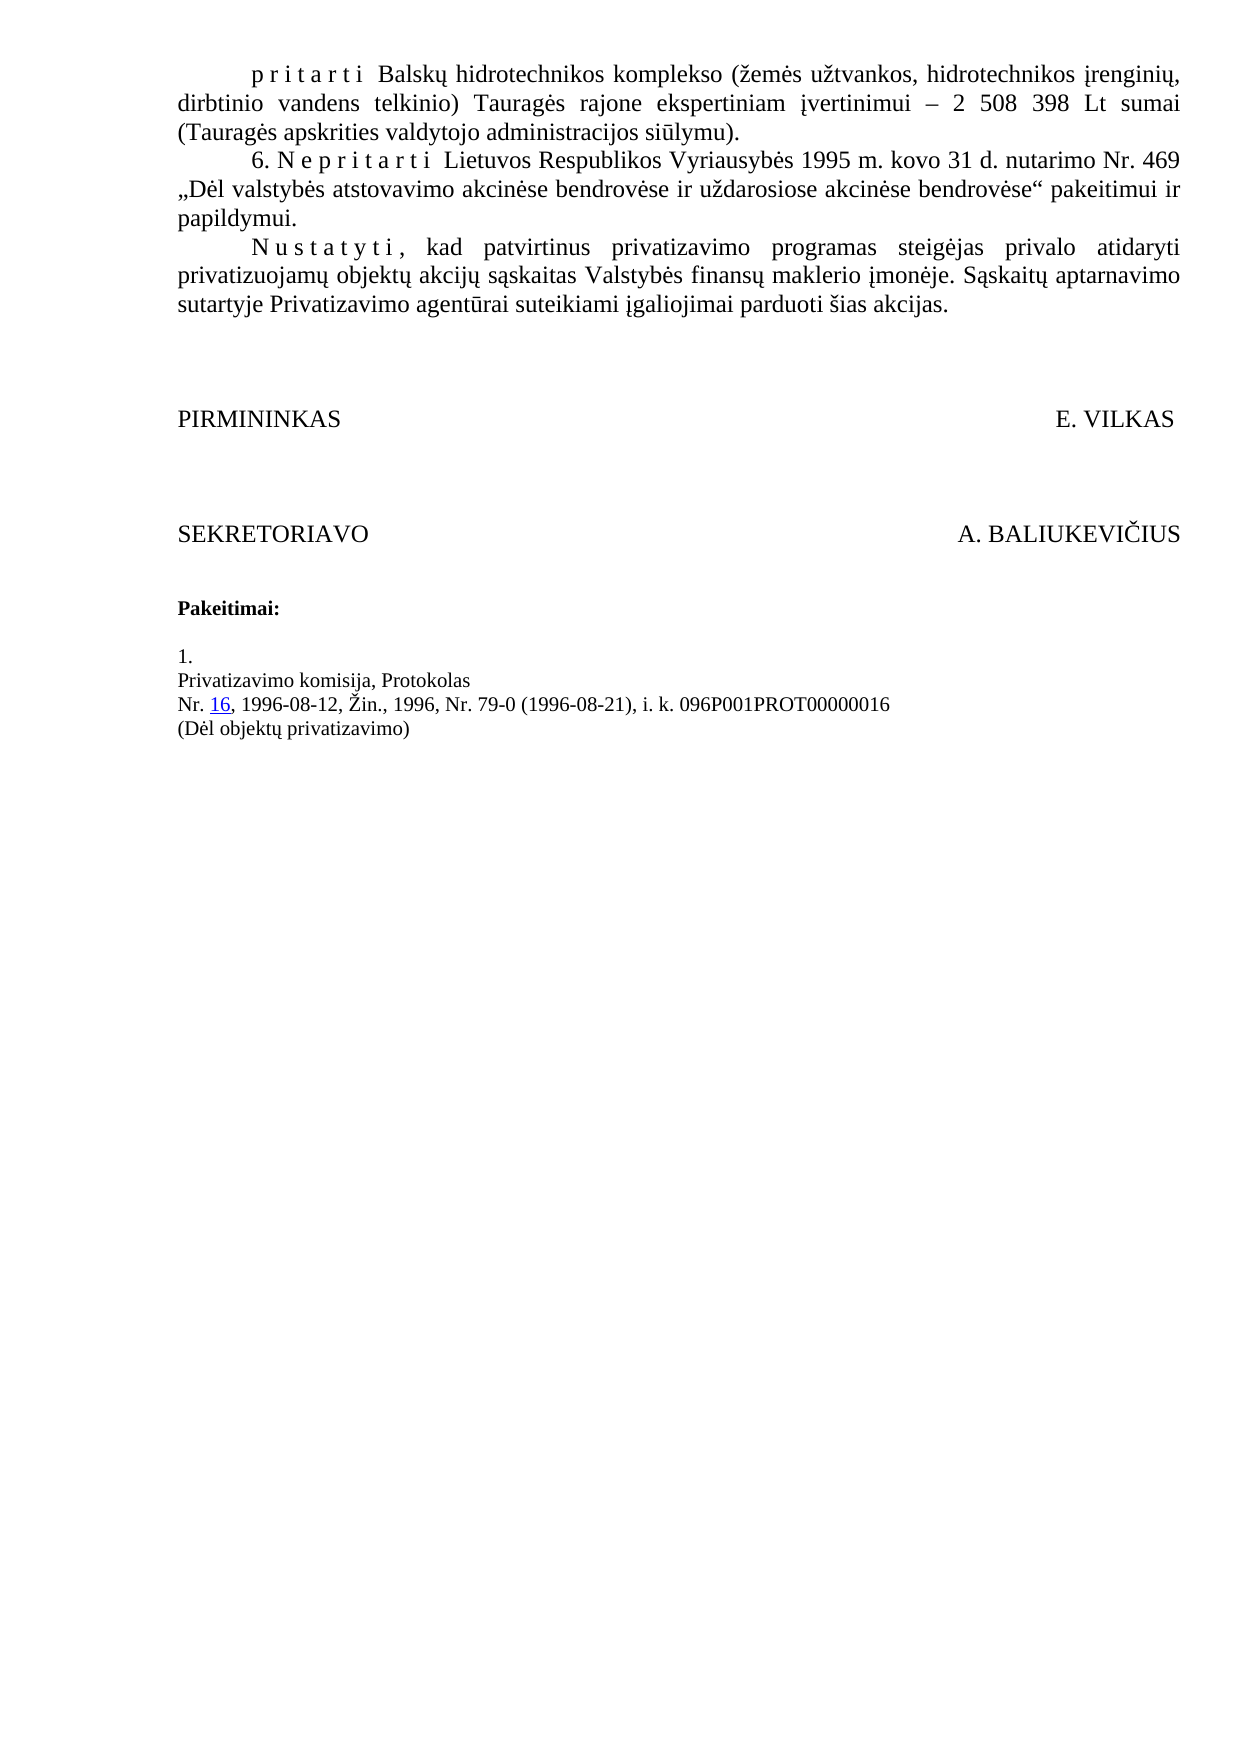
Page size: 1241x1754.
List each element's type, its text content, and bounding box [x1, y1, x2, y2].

text (Dėl objektų privatizavimo) [177, 716, 1181, 740]
text Pakeitimai: [177, 596, 1181, 620]
text Nr. 16, 1996-08-12, Žin., 1996, Nr. 79-0 (1996-08-21), i. k. 096P001PROT00000016 [177, 692, 1181, 716]
text 1. [177, 644, 1181, 668]
text Nustatyti, kad patvirtinus privatizavimo programas steigėjas privalo atidaryti privatizuojamų objektų akcijų sąskaitas Valstybės finansų maklerio įmonėje. Sąskaitų aptarnavimo sutartyje Privatizavimo agentūrai suteikiami įgaliojimai parduoti šias akcijas. [177, 232, 1181, 318]
text pritarti Balskų hidrotechnikos komplekso (žemės užtvankos, hidrotechnikos įrenginių, dirbtinio vandens telkinio) Tauragės rajone ekspertiniam įvertinimui – 2 508 398 Lt sumai (Tauragės apskrities valdytojo administracijos siūlymu). [177, 59, 1181, 145]
text PIRMININKAS E. VILKAS [177, 404, 1181, 433]
text SEKRETORIAVO A. BALIUKEVIČIUS [177, 519, 1181, 548]
text 6. Nepritarti Lietuvos Respublikos Vyriausybės 1995 m. kovo 31 d. nutarimo Nr. 469 „Dėl valstybės atstovavimo akcinėse bendrovėse ir uždarosiose akcinėse bendrovėse“ pakeitimui ir papildymui. [177, 145, 1181, 232]
text Privatizavimo komisija, Protokolas [177, 668, 1181, 692]
